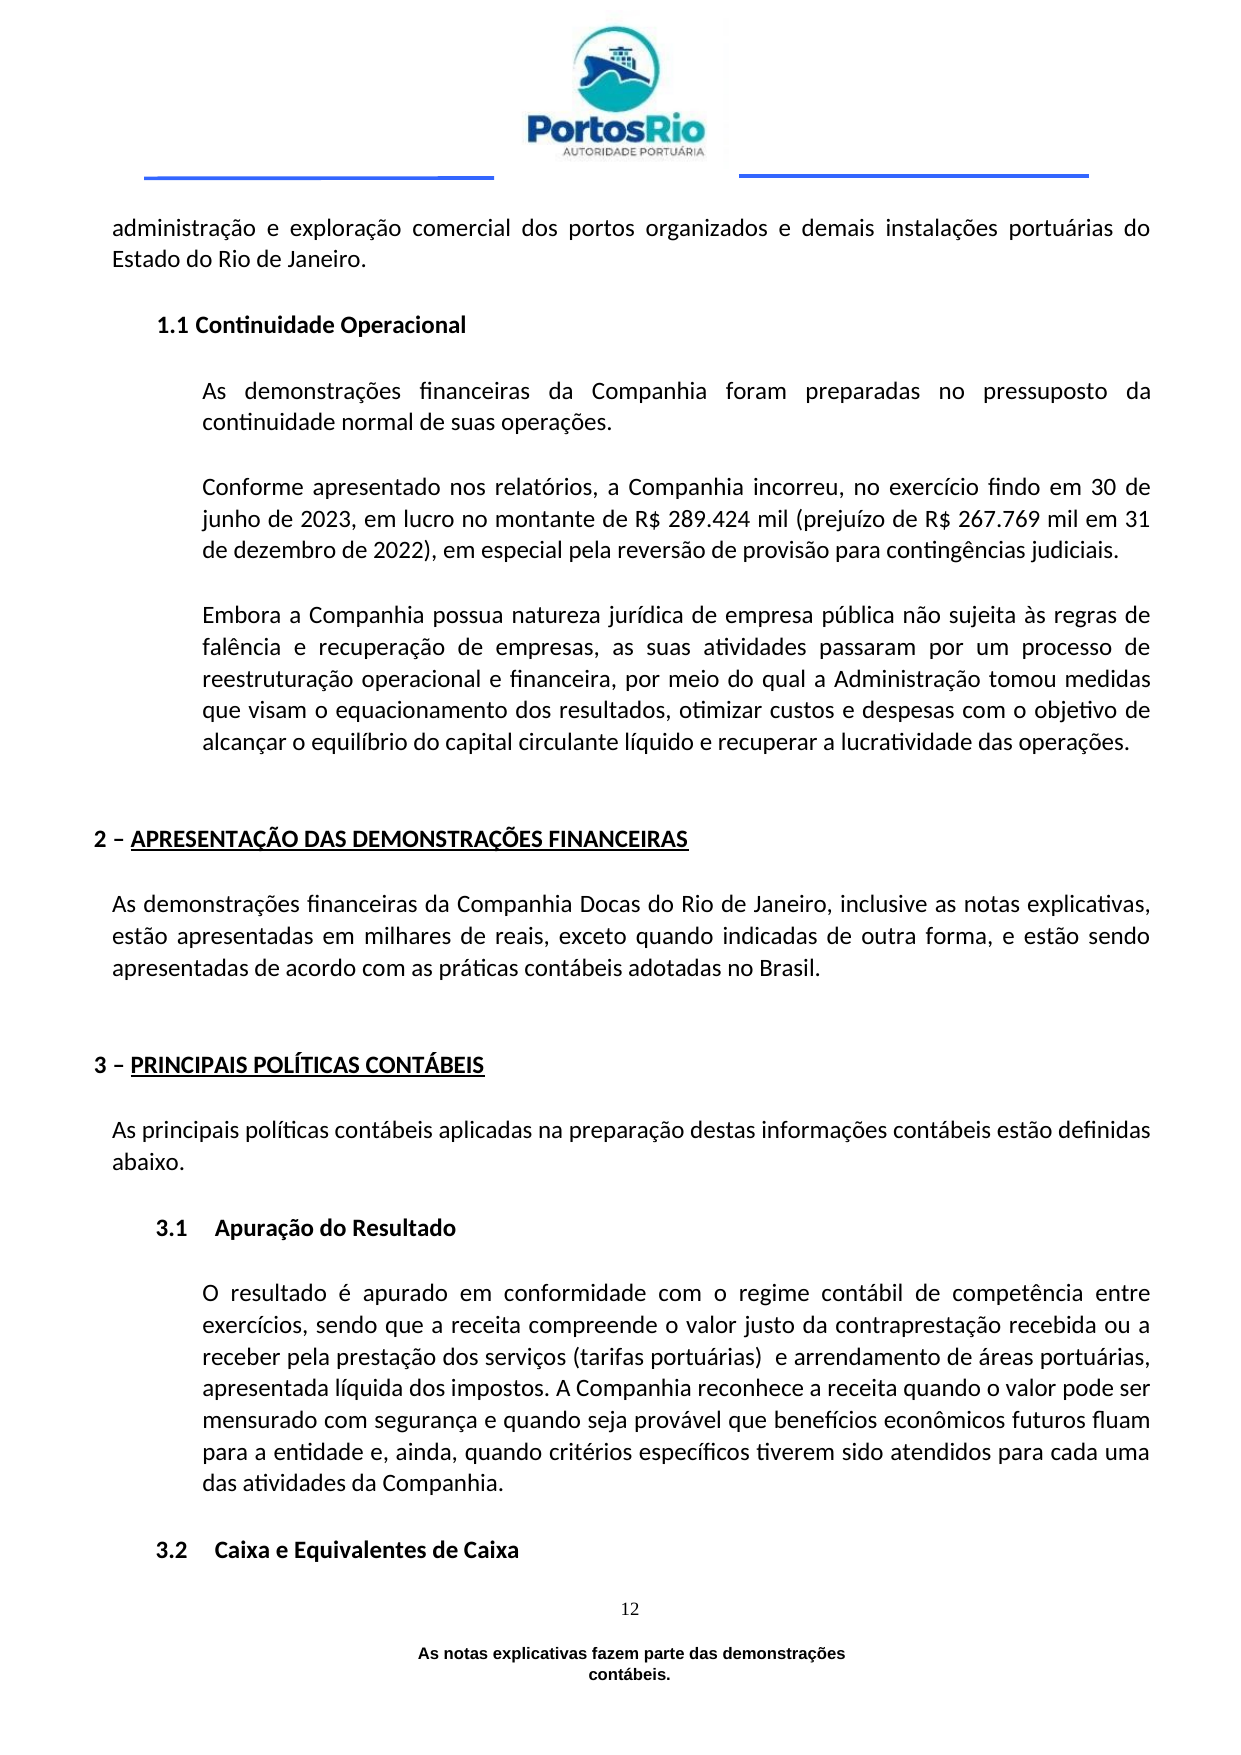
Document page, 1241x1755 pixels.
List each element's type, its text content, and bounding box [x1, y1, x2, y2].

text O resultado é apurado em conformidade com o regime contábil de competência entre exercícios, sendo que a receita compreende o valor justo da contraprestação recebida ou a receber pela prestação dos serviços (tarifas portuárias) e arrendamento de áreas portuárias, apresentada líquida dos impostos. A Companhia reconhece a receita quando o valor pode ser mensurado com segurança e quando seja provável que benefícios econômicos futuros fluam para a entidade e, ainda, quando critérios específicos tiverem sido atendidos para cada uma das atividades da Companhia. [202, 1278, 1152, 1498]
text 1.1 Continuidade Operacional [156, 309, 1155, 340]
list – APRESENTAÇÃO DAS DEMONSTRAÇÕES FINANCEIRAS [94, 823, 1155, 854]
text As demonstrações financeiras da Companhia foram preparadas no pressuposto da continuidade normal de suas operações. [202, 375, 1152, 437]
text As demonstrações financeiras da Companhia Docas do Rio de Janeiro, inclusive as notas explicativas, estão apresentadas em milhares de reais, exceto quando indicadas de outra forma, e estão sendo apresentadas de acordo com as práticas contábeis adotadas no Brasil. [112, 889, 1152, 982]
text Embora a Companhia possua natureza jurídica de empresa pública não sujeita às regras de falência e recuperação de empresas, as suas atividades passaram por um processo de reestruturação operacional e financeira, por meio do qual a Administração tomou medidas que visam o equacionamento dos resultados, otimizar custos e despesas com o objetivo de alcançar o equilíbrio do capital circulante líquido e recuperar a lucratividade das operações. [202, 599, 1152, 757]
list – PRINCIPAIS POLÍTICAS CONTÁBEIS [94, 1049, 1155, 1080]
text As principais políticas contábeis aplicadas na preparação destas informações contábeis estão definidas abaixo. [112, 1114, 1152, 1177]
list Caixa e Equivalentes de Caixa [155, 1534, 1155, 1564]
list Apuração do Resultado [155, 1212, 1155, 1243]
text administração e exploração comercial dos portos organizados e demais instalações portuárias do Estado do Rio de Janeiro. [112, 212, 1152, 274]
text Conforme apresentado nos relatórios, a Companhia incorreu, no exercício findo em 30 de junho de 2023, em lucro no montante de R$ 289.424 mil (prejuízo de R$ 267.769 mil em 31 de dezembro de 2022), em especial pela reversão de provisão para contingências judiciais. [202, 471, 1152, 565]
